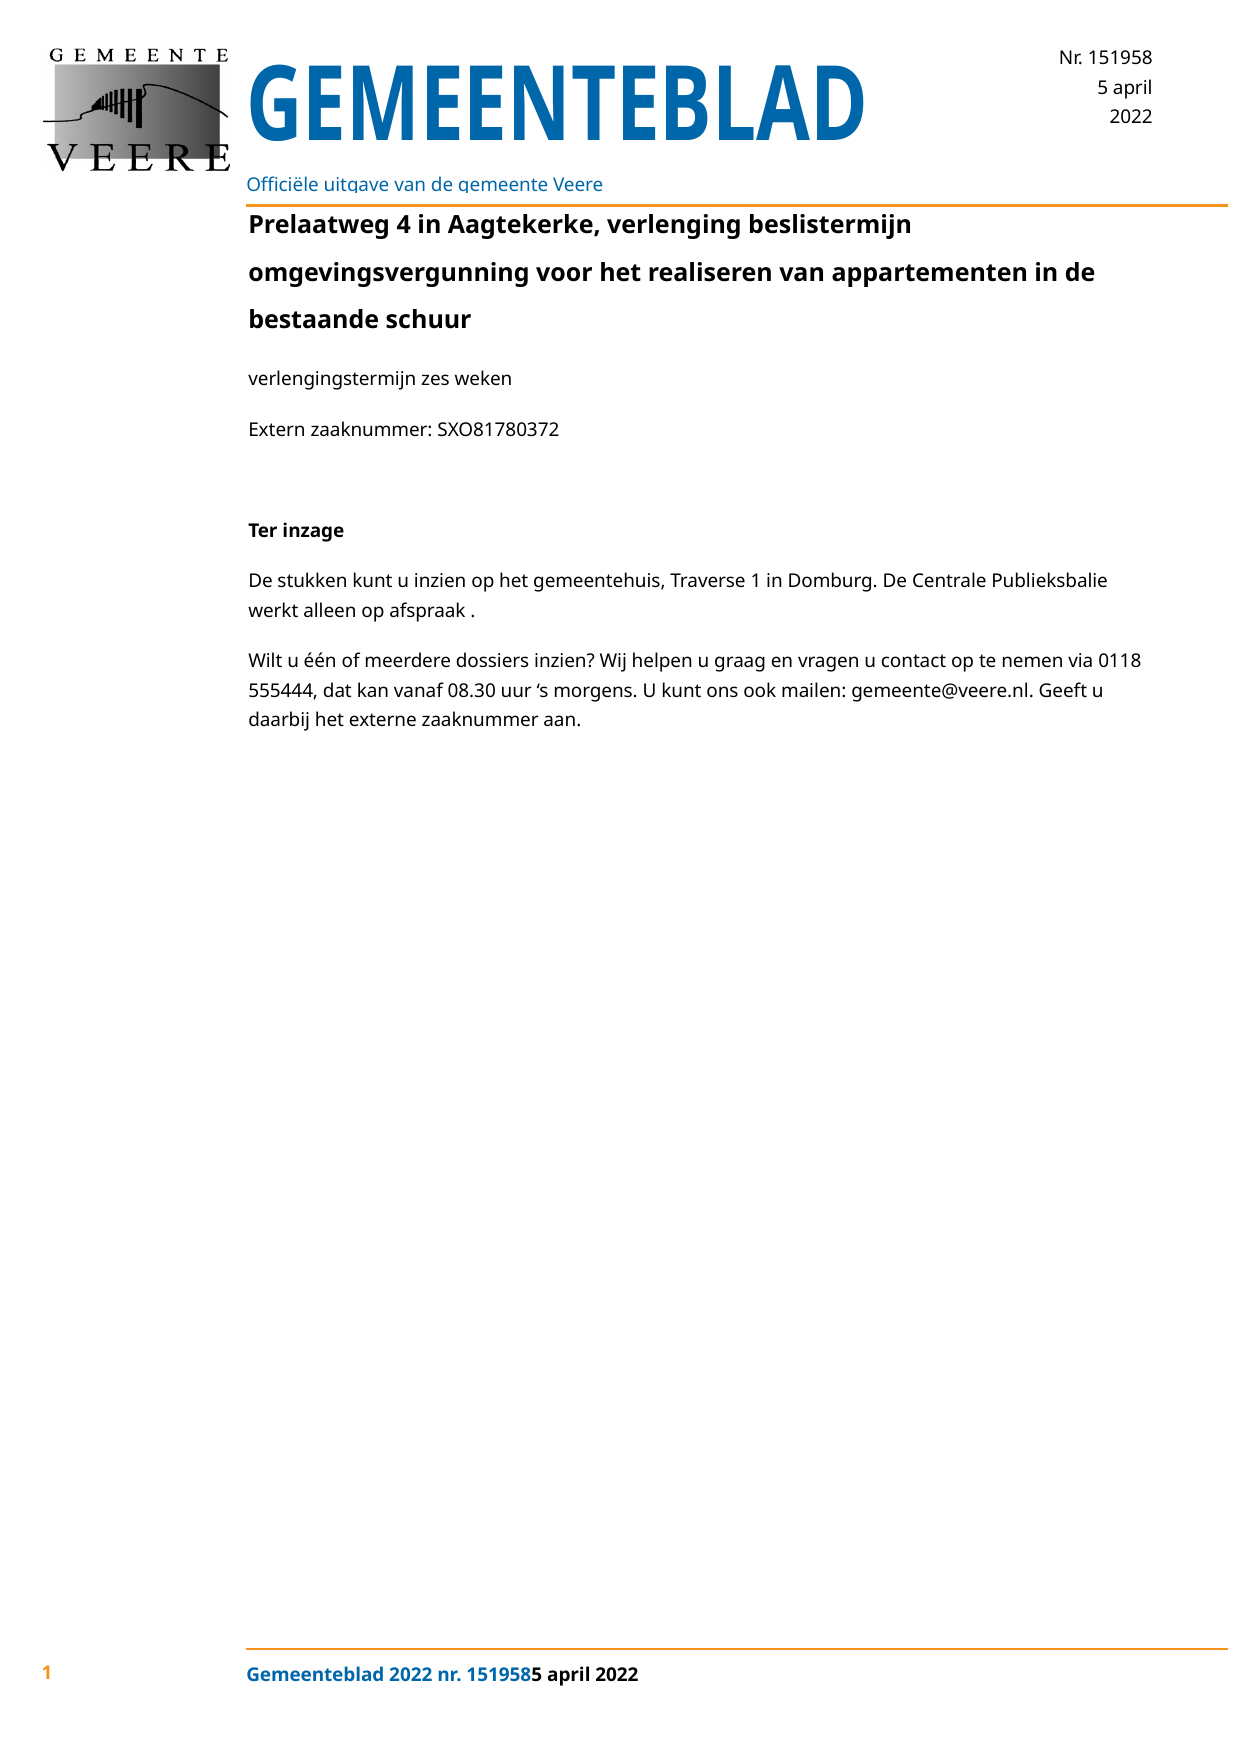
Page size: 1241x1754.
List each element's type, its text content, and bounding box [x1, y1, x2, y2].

picture [41, 47, 231, 172]
text De stukken kunt u inzien op het gemeentehuis, Traverse 1 in Domburg. De Centrale Publieksbalie werkt alleen op afspraak . [248, 567, 1152, 622]
text Ter inzage [248, 517, 1152, 542]
text verlengingstermijn zes weken [248, 366, 1152, 391]
text Prelaatweg 4 in Aagtekerke, verlenging beslistermijn omgevingsvergunning voor het realiseren van appartementen in de bestaande schuur [248, 207, 1152, 336]
text Wilt u één of meerdere dossiers inzien? Wij helpen u graag en vragen u contact op te nemen via 0118 555444, dat kan vanaf 08.30 uur ‘s morgens. U kunt ons ook mailen: gemeente@veere.nl. Geeft u daarbij het externe zaaknummer aan. [248, 647, 1152, 732]
text Extern zaaknummer: SXO81780372 [248, 416, 1152, 442]
